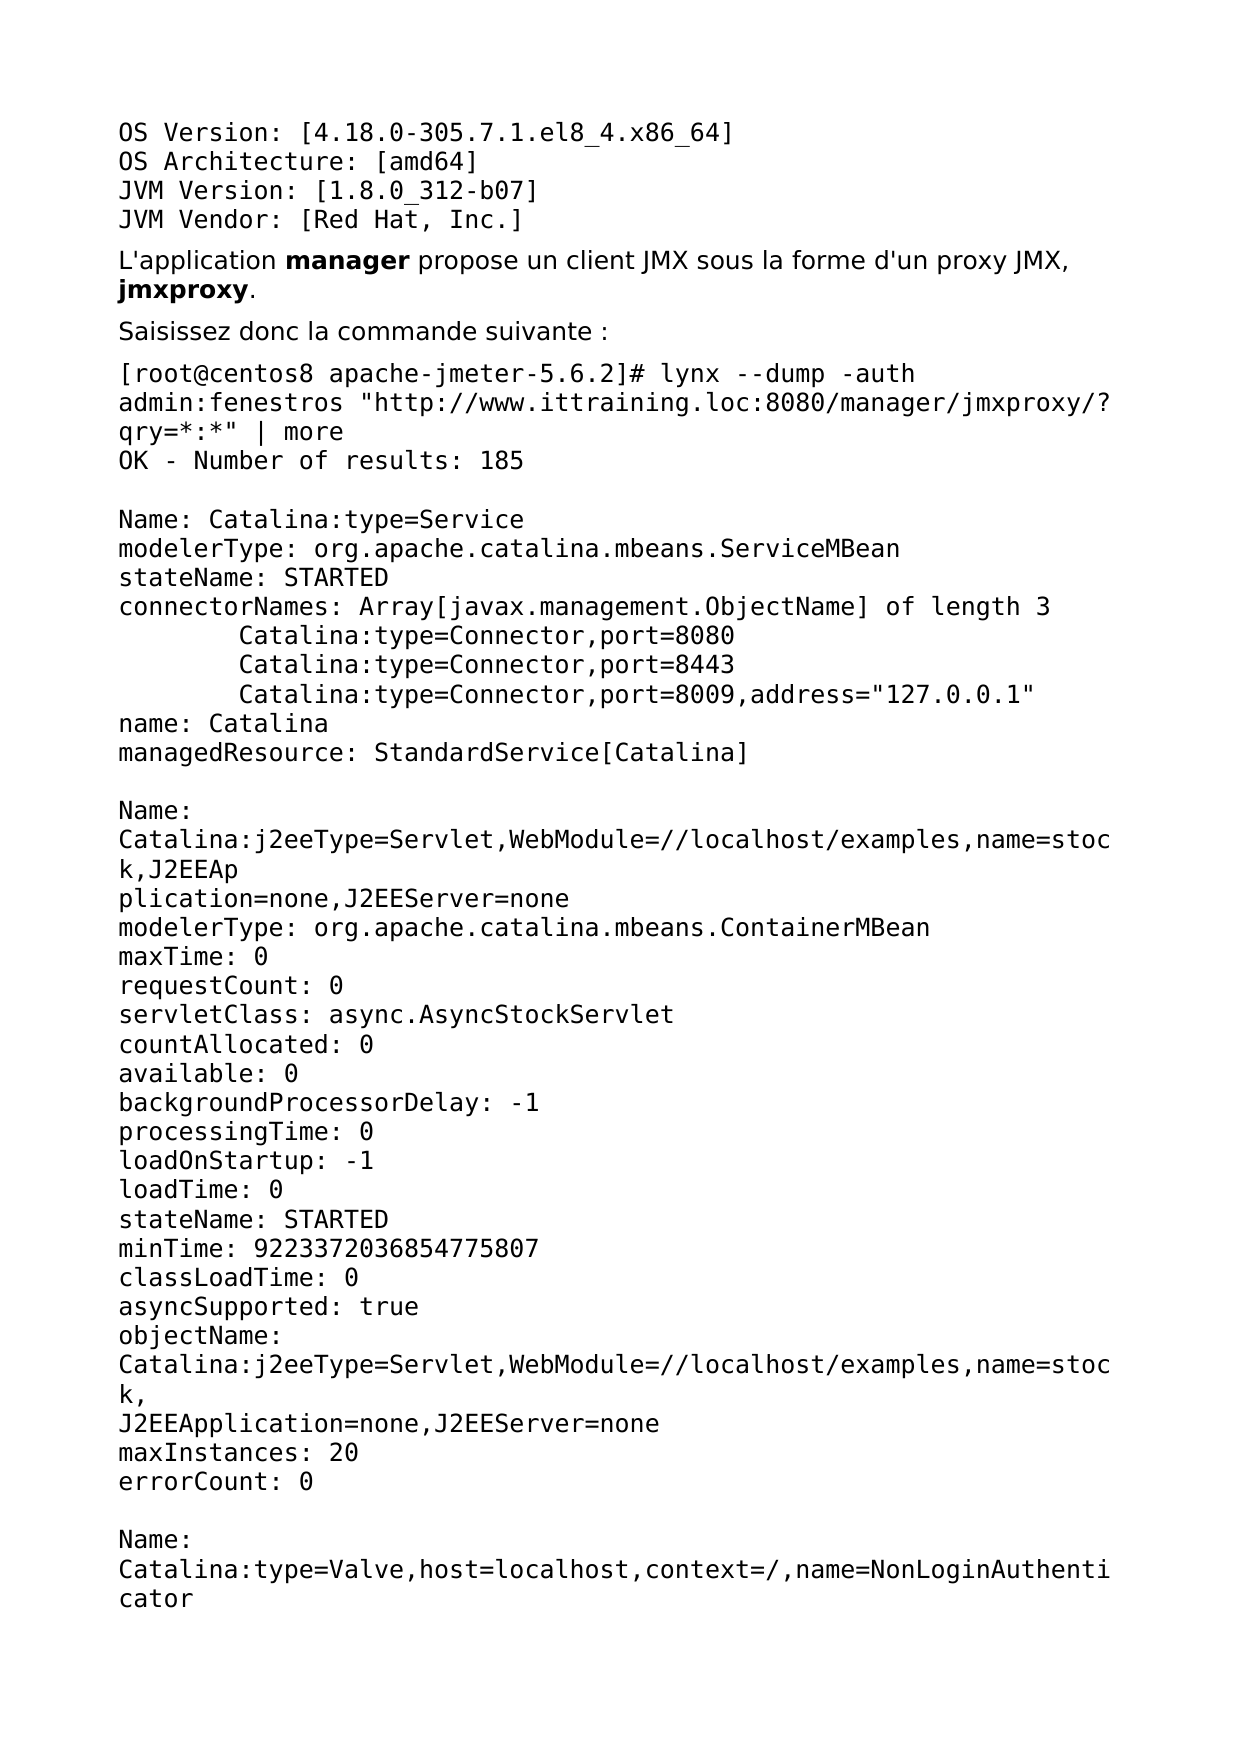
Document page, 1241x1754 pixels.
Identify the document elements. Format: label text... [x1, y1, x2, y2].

text L'application manager propose un client JMX sous la forme d'un proxy JMX, jmxproxy. [118, 247, 1122, 305]
text OS Version: [4.18.0-305.7.1.el8_4.x86_64] OS Architecture: [amd64] JVM Version: [1.8.0_312-b07] JVM Vendor: [Red Hat, Inc.] [118, 118, 1122, 235]
text [root@centos8 apache-jmeter-5.6.2]# lynx --dump -auth admin:fenestros "http://www.ittraining.loc:8080/manager/jmxproxy/?qry=*:*" | more OK - Number of results: 185 Name: Catalina:type=Service modelerType: org.apache.catalina.mbeans.ServiceMBean stateName: STARTED connectorNames: Array[javax.management.ObjectName] of length 3 Catalina:type=Connector,port=8080 Catalina:type=Connector,port=8443 Catalina:type=Connector,port=8009,address="127.0.0.1" name: Catalina managedResource: StandardService[Catalina] Name: Catalina:j2eeType=Servlet,WebModule=//localhost/examples,name=stock,J2EEAp plication=none,J2EEServer=none modelerType: org.apache.catalina.mbeans.ContainerMBean maxTime: 0 requestCount: 0 servletClass: async.AsyncStockServlet countAllocated: 0 available: 0 backgroundProcessorDelay: -1 processingTime: 0 loadOnStartup: -1 loadTime: 0 stateName: STARTED minTime: 9223372036854775807 classLoadTime: 0 asyncSupported: true objectName: Catalina:j2eeType=Servlet,WebModule=//localhost/examples,name=stock, J2EEApplication=none,J2EEServer=none maxInstances: 20 errorCount: 0 Name: Catalina:type=Valve,host=localhost,context=/,name=NonLoginAuthenticator [118, 359, 1122, 1613]
text Saisissez donc la commande suivante : [118, 317, 1122, 347]
